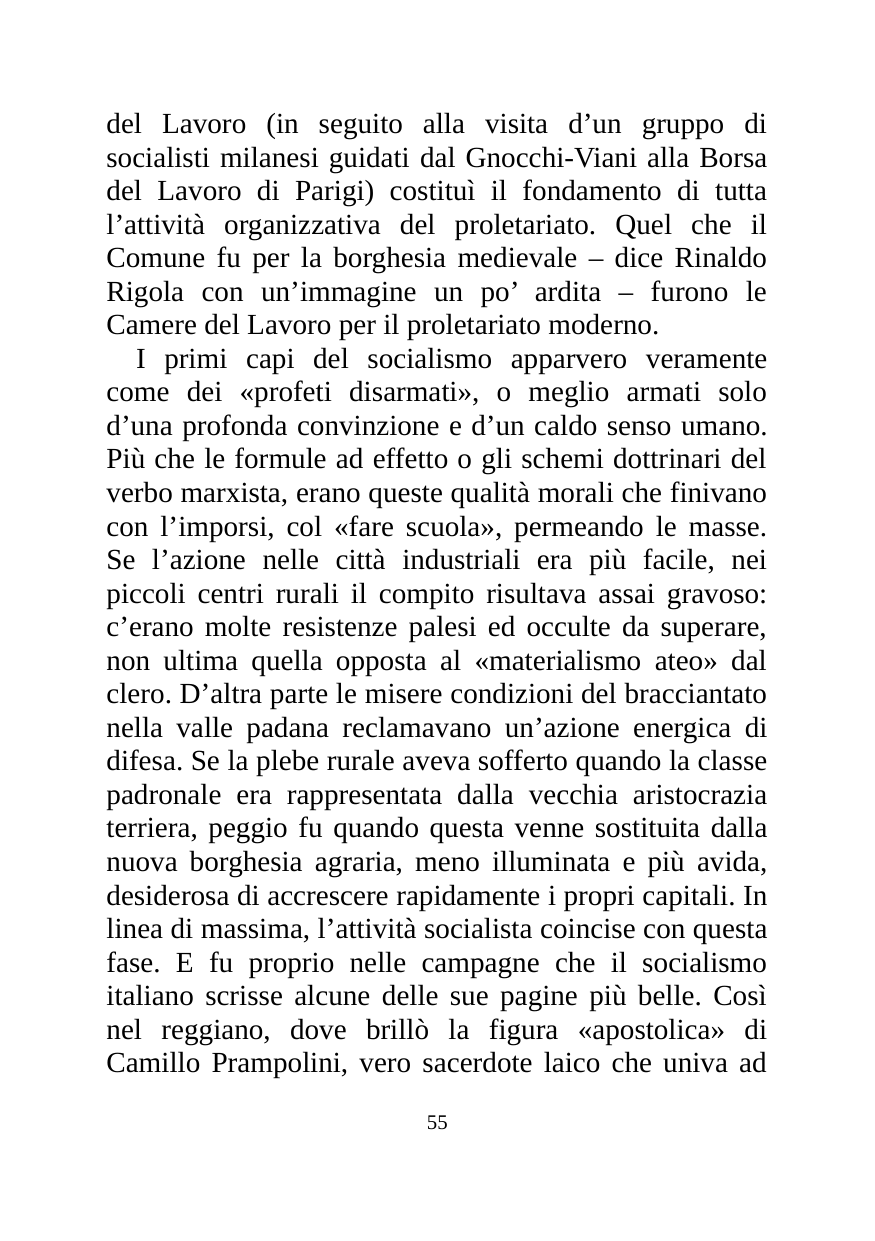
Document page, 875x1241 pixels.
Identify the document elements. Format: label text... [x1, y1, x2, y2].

text I primi capi del socialismo apparvero veramente come dei «profeti disarmati», o meglio armati solo d’una profonda convinzione e d’un caldo senso umano. Più che le formule ad effetto o gli schemi dottrinari del verbo marxista, erano queste qualità morali che finivano con l’imporsi, col «fare scuola», permeando le masse. Se l’azione nelle città industriali era più facile, nei piccoli centri rurali il compito risultava assai gravoso: c’erano molte resistenze palesi ed occulte da superare, non ultima quella opposta al «materialismo ateo» dal clero. D’altra parte le misere condizioni del bracciantato nella valle padana reclamavano un’azione energica di difesa. Se la plebe rurale aveva sofferto quando la classe padronale era rappresentata dalla vecchia aristocrazia terriera, peggio fu quando questa venne sostituita dalla nuova borghesia agraria, meno illuminata e più avida, desiderosa di accrescere rapidamente i propri capitali. In linea di massima, l’attività socialista coincise con questa fase. E fu proprio nelle campagne che il socialismo italiano scrisse alcune delle sue pagine più belle. Così nel reggiano, dove brillò la figura «apostolica» di Camillo Prampolini, vero sacerdote laico che univa ad [106, 341, 768, 1079]
text del Lavoro (in seguito alla visita d’un gruppo di socialisti milanesi guidati dal Gnocchi-Viani alla Borsa del Lavoro di Parigi) costituì il fondamento di tutta l’attività organizzativa del proletariato. Quel che il Comune fu per la borghesia medievale – dice Rinaldo Rigola con un’immagine un po’ ardita – furono le Camere del Lavoro per il proletariato moderno. [106, 106, 768, 341]
